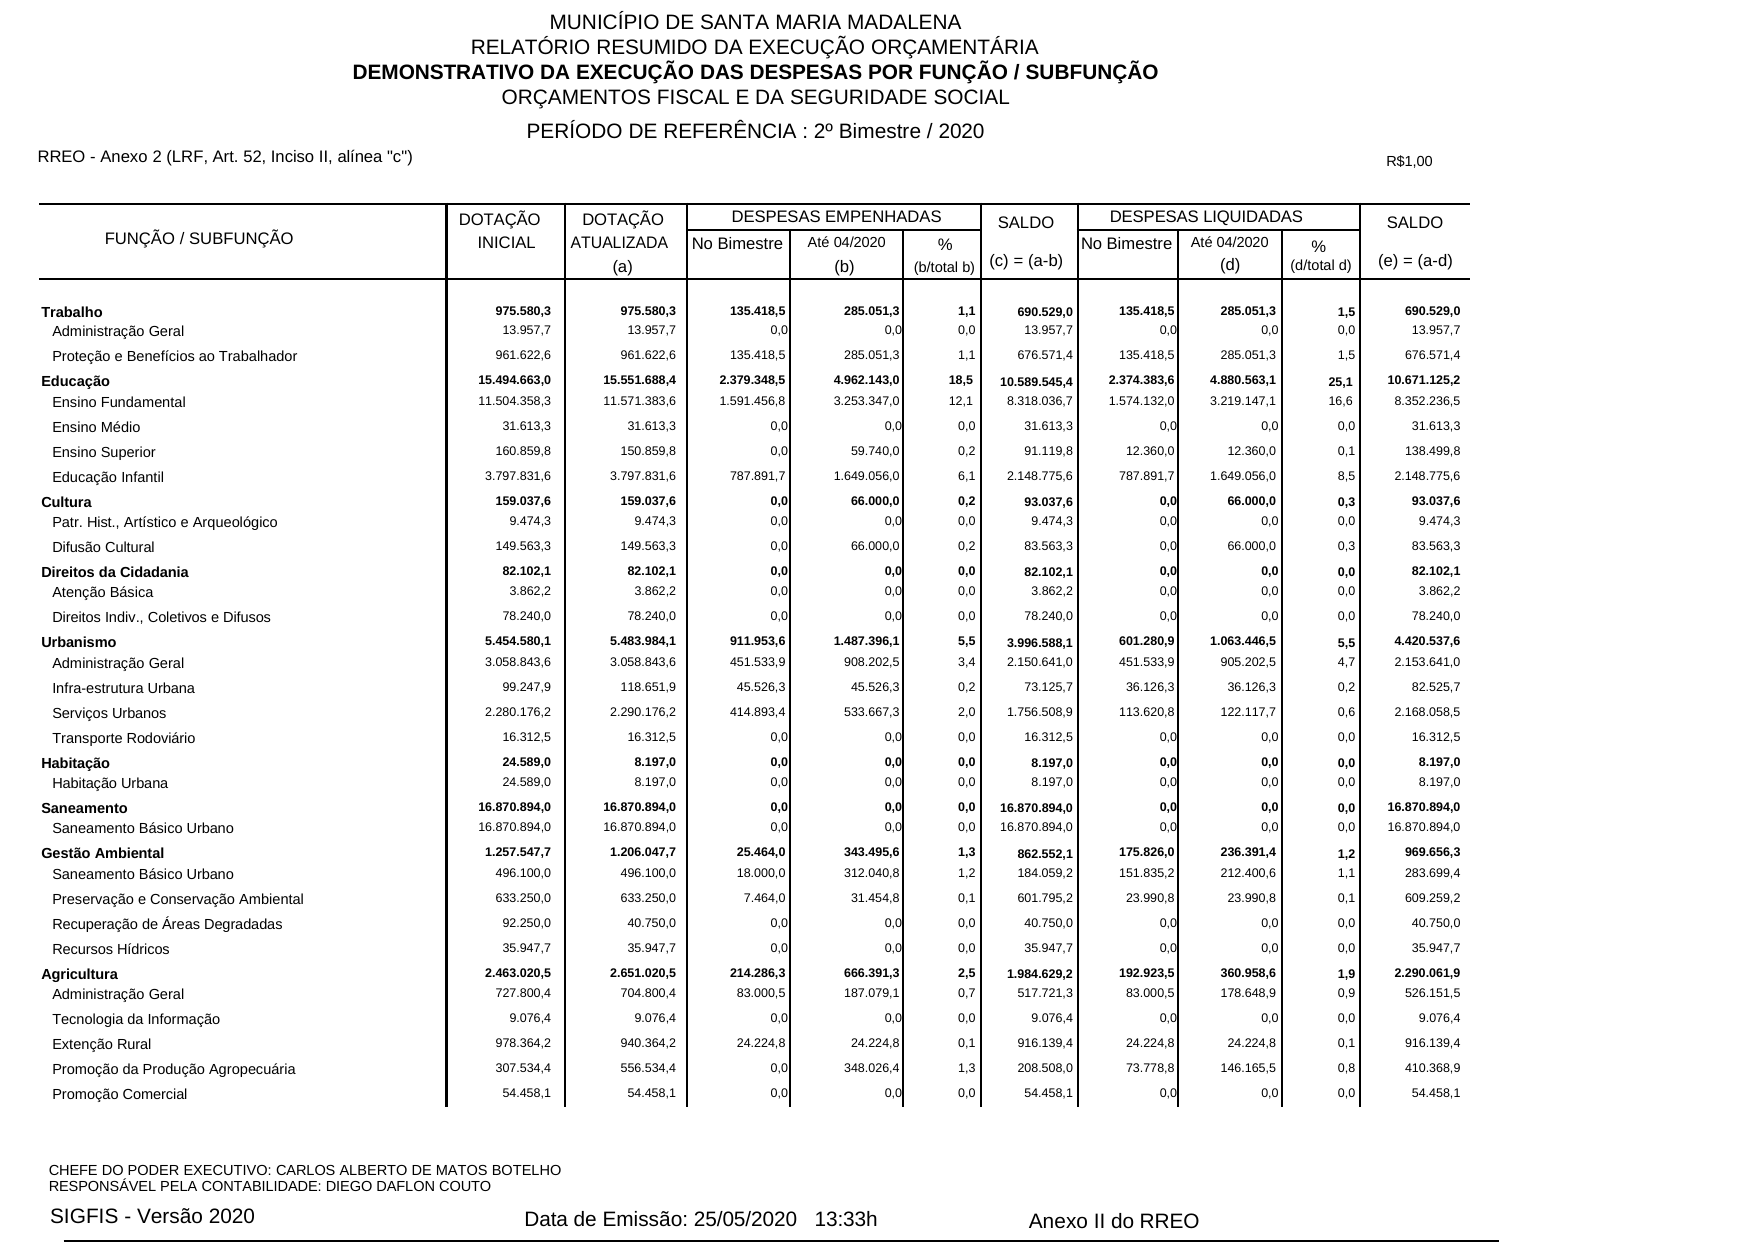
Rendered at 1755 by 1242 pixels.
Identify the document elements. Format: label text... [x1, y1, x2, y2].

table_cell 5.483.984,1 [566, 631, 686, 653]
table_cell 9.474,3 [1361, 513, 1470, 535]
table_cell Saneamento Básico Urbano [39, 864, 445, 887]
table_cell 0,0 [688, 1057, 789, 1082]
table_cell 0,0 [791, 606, 902, 631]
table_cell 1.574.132,0 [1079, 392, 1177, 415]
table_cell 3.996.588,1 [982, 631, 1077, 653]
table_cell 0,0 [1283, 726, 1359, 751]
table_cell 2.379.348,5 [688, 369, 789, 392]
table_cell 0,1 [1283, 1032, 1359, 1057]
table_cell 0,0 [1179, 1007, 1281, 1032]
table_cell 8.197,0 [566, 751, 686, 773]
table_cell 149.563,3 [566, 535, 686, 560]
table_cell 360.958,6 [1179, 962, 1281, 984]
table_cell 45.526,3 [791, 676, 902, 701]
table_cell 24.589,0 [448, 774, 564, 796]
table_cell 601.795,2 [982, 887, 1077, 912]
table_cell 5.454.580,1 [448, 631, 564, 653]
table_cell 159.037,6 [566, 490, 686, 512]
table_cell 146.165,5 [1179, 1057, 1281, 1082]
table_cell 16.870.894,0 [982, 796, 1077, 819]
table_cell 4.962.143,0 [791, 369, 902, 392]
table_cell 0,0 [1283, 322, 1359, 344]
table_cell 82.102,1 [566, 560, 686, 583]
table_cell 0,0 [904, 322, 980, 344]
table_cell 54.458,1 [1361, 1082, 1470, 1107]
table_cell 113.620,8 [1079, 701, 1177, 726]
table_cell 3.862,2 [1361, 583, 1470, 606]
table_cell 0,0 [1079, 912, 1177, 937]
table_cell 0,2 [904, 676, 980, 701]
table_cell 0,0 [1283, 560, 1359, 583]
table_cell 83.563,3 [1361, 535, 1470, 560]
table_cell 8.352.236,5 [1361, 392, 1470, 415]
table_cell 0,0 [791, 726, 902, 751]
table_cell 1.591.456,8 [688, 392, 789, 415]
table_cell 178.648,9 [1179, 985, 1281, 1007]
table_cell 601.280,9 [1079, 631, 1177, 653]
table_header SALDO (e) = (a-d) [1361, 205, 1470, 278]
table_cell 66.000,0 [1179, 490, 1281, 512]
table_cell 16.312,5 [566, 726, 686, 751]
table_cell 1,1 [904, 344, 980, 369]
table_cell Promoção da Produção Agropecuária [39, 1057, 445, 1082]
table_header DESPESAS LIQUIDADAS [1079, 205, 1359, 229]
table_cell 414.893,4 [688, 701, 789, 726]
table_cell 0,0 [1079, 1007, 1177, 1032]
table_cell 0,0 [1283, 1082, 1359, 1107]
table_cell 92.250,0 [448, 912, 564, 937]
table_cell 31.454,8 [791, 887, 902, 912]
table_cell 1.487.396,1 [791, 631, 902, 653]
table_cell 1.257.547,7 [448, 841, 564, 864]
table_cell 4.880.563,1 [1179, 369, 1281, 392]
table_cell 975.580,3 [448, 280, 564, 322]
table_cell 526.151,5 [1361, 985, 1470, 1007]
table_cell 0,0 [688, 912, 789, 937]
table_cell 0,0 [688, 322, 789, 344]
table_cell 2.153.641,0 [1361, 653, 1470, 676]
table_cell 2.463.020,5 [448, 962, 564, 984]
table_cell Até 04/2020 (b) [791, 231, 902, 278]
table_cell 0,0 [688, 796, 789, 819]
table_cell 1,9 [1283, 962, 1359, 984]
table_cell 122.117,7 [1179, 701, 1281, 726]
table_cell 410.368,9 [1361, 1057, 1470, 1082]
table_cell 9.474,3 [982, 513, 1077, 535]
table_cell 2,5 [904, 962, 980, 984]
table_cell 961.622,6 [566, 344, 686, 369]
table_cell 3.862,2 [566, 583, 686, 606]
table_cell 8.197,0 [566, 774, 686, 796]
table_cell 969.656,3 [1361, 841, 1470, 864]
table_cell 3.797.831,6 [448, 465, 564, 490]
table_cell 16.312,5 [1361, 726, 1470, 751]
table_cell 16.870.894,0 [1361, 819, 1470, 841]
table_cell 7.464,0 [688, 887, 789, 912]
table_cell 905.202,5 [1179, 653, 1281, 676]
table_cell 0,0 [1283, 912, 1359, 937]
table_cell 0,7 [904, 985, 980, 1007]
table_cell 12.360,0 [1179, 440, 1281, 465]
table_cell 975.580,3 [566, 280, 686, 322]
table_cell 0,0 [791, 415, 902, 440]
table_cell Até 04/2020 (d) [1179, 231, 1281, 278]
table_cell 0,0 [791, 796, 902, 819]
table_cell 1.649.056,0 [1179, 465, 1281, 490]
table_header FUNÇÃO / SUBFUNÇÃO [39, 205, 445, 278]
table_cell 16,6 [1283, 392, 1359, 415]
table_cell 0,0 [791, 560, 902, 583]
table_cell Serviços Urbanos [39, 701, 445, 726]
table_cell 8.197,0 [1361, 751, 1470, 773]
table_cell Difusão Cultural [39, 535, 445, 560]
table_cell 0,0 [904, 819, 980, 841]
table_cell 135.418,5 [688, 280, 789, 322]
table_cell 1,3 [904, 841, 980, 864]
table_cell 151.835,2 [1079, 864, 1177, 887]
table_cell Ensino Fundamental [39, 392, 445, 415]
table_cell 2.290.061,9 [1361, 962, 1470, 984]
table_cell 0,0 [688, 535, 789, 560]
table_cell 1,5 [1283, 344, 1359, 369]
table_cell 2.148.775,6 [1361, 465, 1470, 490]
table_cell 9.076,4 [566, 1007, 686, 1032]
table_cell 160.859,8 [448, 440, 564, 465]
table_cell 0,0 [1179, 322, 1281, 344]
table_cell 15.494.663,0 [448, 369, 564, 392]
table_cell 0,0 [1079, 796, 1177, 819]
table_cell 2.280.176,2 [448, 701, 564, 726]
table_cell 99.247,9 [448, 676, 564, 701]
table_cell 0,0 [791, 819, 902, 841]
table_cell 91.119,8 [982, 440, 1077, 465]
table_cell 0,0 [1179, 1082, 1281, 1107]
table_cell 78.240,0 [1361, 606, 1470, 631]
table_cell 16.870.894,0 [1361, 796, 1470, 819]
table_cell 24.224,8 [791, 1032, 902, 1057]
table_cell 150.859,8 [566, 440, 686, 465]
table_cell 78.240,0 [566, 606, 686, 631]
table_cell Urbanismo [39, 631, 445, 653]
table_cell 40.750,0 [982, 912, 1077, 937]
table_cell 1.984.629,2 [982, 962, 1077, 984]
table_cell Administração Geral [39, 985, 445, 1007]
table_cell 54.458,1 [566, 1082, 686, 1107]
table_cell 23.990,8 [1179, 887, 1281, 912]
table_cell 3.253.347,0 [791, 392, 902, 415]
table_cell 0,0 [1179, 751, 1281, 773]
table_cell 0,0 [904, 937, 980, 962]
table_cell 676.571,4 [1361, 344, 1470, 369]
table_cell 24.224,8 [1079, 1032, 1177, 1057]
table_cell 0,0 [688, 774, 789, 796]
table_cell 0,8 [1283, 1057, 1359, 1082]
table_cell 0,0 [904, 912, 980, 937]
table_cell 0,0 [791, 1082, 902, 1107]
table_cell 0,9 [1283, 985, 1359, 1007]
table_cell Direitos da Cidadania [39, 560, 445, 583]
table_cell 45.526,3 [688, 676, 789, 701]
table_cell 35.947,7 [566, 937, 686, 962]
table_header DOTAÇÃO INICIAL [448, 205, 564, 278]
table_cell 961.622,6 [448, 344, 564, 369]
table_cell 0,0 [688, 583, 789, 606]
table_cell 24.589,0 [448, 751, 564, 773]
table_cell 1.063.446,5 [1179, 631, 1281, 653]
table_cell 3.219.147,1 [1179, 392, 1281, 415]
table_cell 0,0 [1079, 415, 1177, 440]
table_cell 9.076,4 [982, 1007, 1077, 1032]
table_cell 0,0 [904, 1082, 980, 1107]
table_cell 2.651.020,5 [566, 962, 686, 984]
table_cell 690.529,0 [1361, 280, 1470, 322]
table_cell 73.125,7 [982, 676, 1077, 701]
table_cell 93.037,6 [1361, 490, 1470, 512]
table_cell 11.504.358,3 [448, 392, 564, 415]
table_cell 6,1 [904, 465, 980, 490]
table_cell 0,0 [1283, 751, 1359, 773]
table_cell 31.613,3 [1361, 415, 1470, 440]
table_cell 916.139,4 [982, 1032, 1077, 1057]
table_cell 8.197,0 [982, 774, 1077, 796]
table_cell 0,0 [688, 819, 789, 841]
table_cell 285.051,3 [1179, 344, 1281, 369]
table_cell 208.508,0 [982, 1057, 1077, 1082]
table_cell 66.000,0 [1179, 535, 1281, 560]
table_cell Transporte Rodoviário [39, 726, 445, 751]
table_cell 285.051,3 [791, 344, 902, 369]
table_cell 0,0 [688, 560, 789, 583]
table_cell Recursos Hídricos [39, 937, 445, 962]
table_cell 285.051,3 [1179, 280, 1281, 322]
table_cell 0,0 [904, 513, 980, 535]
table_cell 0,0 [1283, 606, 1359, 631]
table_cell 3.058.843,6 [448, 653, 564, 676]
table_cell 0,0 [1079, 1082, 1177, 1107]
table_cell Extenção Rural [39, 1032, 445, 1057]
table_cell 78.240,0 [448, 606, 564, 631]
table_cell 0,0 [791, 937, 902, 962]
table_cell Infra-estrutura Urbana [39, 676, 445, 701]
table_cell 0,0 [1079, 751, 1177, 773]
table_cell 0,0 [688, 726, 789, 751]
table_cell 348.026,4 [791, 1057, 902, 1082]
table_cell 25.464,0 [688, 841, 789, 864]
table_cell 0,0 [1283, 937, 1359, 962]
table_cell 31.613,3 [448, 415, 564, 440]
table_cell 0,0 [1283, 513, 1359, 535]
table_cell 9.076,4 [448, 1007, 564, 1032]
table_cell 0,1 [1283, 887, 1359, 912]
table_cell 0,6 [1283, 701, 1359, 726]
table_cell 2.374.383,6 [1079, 369, 1177, 392]
table_cell 0,0 [1079, 513, 1177, 535]
table_cell Agricultura [39, 962, 445, 984]
table_cell 16.870.894,0 [448, 819, 564, 841]
table_cell 24.224,8 [1179, 1032, 1281, 1057]
table_cell 1,1 [1283, 864, 1359, 887]
table_cell % (d/total d) [1283, 231, 1359, 278]
table_cell 0,0 [1079, 322, 1177, 344]
table_cell 0,0 [1079, 535, 1177, 560]
table_cell 0,0 [904, 751, 980, 773]
table_cell Habitação Urbana [39, 774, 445, 796]
table_cell 66.000,0 [791, 490, 902, 512]
table_cell 1,2 [904, 864, 980, 887]
table_cell 0,0 [791, 751, 902, 773]
table_cell 307.534,4 [448, 1057, 564, 1082]
table_cell 0,0 [1079, 560, 1177, 583]
table_cell 787.891,7 [1079, 465, 1177, 490]
table_cell 0,2 [904, 535, 980, 560]
table_cell Atenção Básica [39, 583, 445, 606]
table_cell 18,5 [904, 369, 980, 392]
table_cell 0,0 [1079, 490, 1177, 512]
table_cell 0,0 [791, 1007, 902, 1032]
table_cell Direitos Indiv., Coletivos e Difusos [39, 606, 445, 631]
table_cell 0,0 [1079, 606, 1177, 631]
table_cell 0,0 [904, 583, 980, 606]
table_cell 83.000,5 [688, 985, 789, 1007]
table_cell Saneamento Básico Urbano [39, 819, 445, 841]
table_cell 690.529,0 [982, 280, 1077, 322]
table_cell 5,5 [1283, 631, 1359, 653]
table_cell 940.364,2 [566, 1032, 686, 1057]
table_cell 0,0 [904, 796, 980, 819]
table_cell 18.000,0 [688, 864, 789, 887]
table_header DESPESAS EMPENHADAS [688, 205, 980, 229]
table_cell 4,7 [1283, 653, 1359, 676]
table_cell 35.947,7 [448, 937, 564, 962]
table_cell 0,0 [688, 937, 789, 962]
table_cell 0,0 [688, 440, 789, 465]
table_cell 40.750,0 [1361, 912, 1470, 937]
table_cell 73.778,8 [1079, 1057, 1177, 1082]
table_cell 83.000,5 [1079, 985, 1177, 1007]
table_cell 283.699,4 [1361, 864, 1470, 887]
table_cell 0,0 [688, 415, 789, 440]
table_cell 0,0 [791, 912, 902, 937]
table_cell 135.418,5 [1079, 280, 1177, 322]
table_cell 2.148.775,6 [982, 465, 1077, 490]
table_cell 214.286,3 [688, 962, 789, 984]
table_cell 0,0 [791, 322, 902, 344]
table_header SALDO (c) = (a-b) [982, 205, 1077, 278]
table_cell 0,0 [1179, 912, 1281, 937]
table_cell 82.525,7 [1361, 676, 1470, 701]
table_cell 11.571.383,6 [566, 392, 686, 415]
table_cell Saneamento [39, 796, 445, 819]
table_cell 2.290.176,2 [566, 701, 686, 726]
table_cell 0,0 [1283, 819, 1359, 841]
table_cell 1,5 [1283, 280, 1359, 322]
table_cell 3.058.843,6 [566, 653, 686, 676]
table_cell 862.552,1 [982, 841, 1077, 864]
table_cell 787.891,7 [688, 465, 789, 490]
table_cell 285.051,3 [791, 280, 902, 322]
table_cell 0,0 [1283, 583, 1359, 606]
table_cell 159.037,6 [448, 490, 564, 512]
table_cell 343.495,6 [791, 841, 902, 864]
table_cell 911.953,6 [688, 631, 789, 653]
table_cell 192.923,5 [1079, 962, 1177, 984]
table_cell 0,0 [1179, 819, 1281, 841]
table_cell 4.420.537,6 [1361, 631, 1470, 653]
table_cell Promoção Comercial [39, 1082, 445, 1107]
table_cell 0,0 [1179, 583, 1281, 606]
table_cell 93.037,6 [982, 490, 1077, 512]
table_cell 8.318.036,7 [982, 392, 1077, 415]
table_cell 916.139,4 [1361, 1032, 1470, 1057]
table_cell 8.197,0 [1361, 774, 1470, 796]
table_cell 908.202,5 [791, 653, 902, 676]
table_cell 0,0 [904, 774, 980, 796]
table_cell 0,0 [1079, 726, 1177, 751]
table_cell 16.870.894,0 [448, 796, 564, 819]
table_cell 82.102,1 [982, 560, 1077, 583]
table_cell 13.957,7 [566, 322, 686, 344]
table_cell 1.756.508,9 [982, 701, 1077, 726]
table_cell 25,1 [1283, 369, 1359, 392]
table_cell 16.312,5 [982, 726, 1077, 751]
table_cell 2.150.641,0 [982, 653, 1077, 676]
table_cell 0,2 [1283, 676, 1359, 701]
table_cell 40.750,0 [566, 912, 686, 937]
table_cell No Bimestre [688, 231, 789, 278]
table_cell 0,3 [1283, 535, 1359, 560]
table_cell Gestão Ambiental [39, 841, 445, 864]
table_cell 16.870.894,0 [566, 796, 686, 819]
table_cell 0,0 [904, 1007, 980, 1032]
table_cell 0,1 [904, 887, 980, 912]
table_cell 312.040,8 [791, 864, 902, 887]
table_cell 8,5 [1283, 465, 1359, 490]
table_cell 727.800,4 [448, 985, 564, 1007]
table_cell 36.126,3 [1179, 676, 1281, 701]
table_cell 135.418,5 [688, 344, 789, 369]
table_cell 138.499,8 [1361, 440, 1470, 465]
table_cell 0,0 [791, 513, 902, 535]
table_cell Tecnologia da Informação [39, 1007, 445, 1032]
table_header DOTAÇÃO ATUALIZADA (a) [566, 205, 686, 278]
table_cell 496.100,0 [566, 864, 686, 887]
table_cell 0,0 [1283, 774, 1359, 796]
table_cell Trabalho [39, 280, 445, 322]
table_cell Ensino Superior [39, 440, 445, 465]
table_cell % (b/total b) [904, 231, 980, 278]
table_cell 0,0 [1179, 726, 1281, 751]
table_cell 15.551.688,4 [566, 369, 686, 392]
table_cell 0,0 [904, 415, 980, 440]
table_cell 3.862,2 [448, 583, 564, 606]
table_cell 118.651,9 [566, 676, 686, 701]
table_cell 236.391,4 [1179, 841, 1281, 864]
table_cell 0,0 [1179, 774, 1281, 796]
table_cell 0,0 [791, 583, 902, 606]
table_cell 135.418,5 [1079, 344, 1177, 369]
table_cell 12,1 [904, 392, 980, 415]
table_cell 533.667,3 [791, 701, 902, 726]
table_cell 978.364,2 [448, 1032, 564, 1057]
table_cell 1,2 [1283, 841, 1359, 864]
table_cell 0,0 [1283, 415, 1359, 440]
table_cell 2,0 [904, 701, 980, 726]
table_cell 13.957,7 [448, 322, 564, 344]
table_cell 0,0 [1079, 819, 1177, 841]
table_cell 0,1 [904, 1032, 980, 1057]
table_cell 451.533,9 [1079, 653, 1177, 676]
table_cell 0,0 [1179, 796, 1281, 819]
table_cell 1,3 [904, 1057, 980, 1082]
table_cell 0,0 [904, 726, 980, 751]
table_cell 9.474,3 [566, 513, 686, 535]
table_cell 0,0 [1283, 796, 1359, 819]
table_cell 1,1 [904, 280, 980, 322]
table_cell 5,5 [904, 631, 980, 653]
table_cell 175.826,0 [1079, 841, 1177, 864]
table_cell 0,0 [1179, 415, 1281, 440]
table_cell Ensino Médio [39, 415, 445, 440]
table_cell 0,0 [688, 606, 789, 631]
table_cell 609.259,2 [1361, 887, 1470, 912]
table_cell 556.534,4 [566, 1057, 686, 1082]
table_cell Administração Geral [39, 322, 445, 344]
table_cell 82.102,1 [448, 560, 564, 583]
table_cell 0,0 [1079, 774, 1177, 796]
table_cell 54.458,1 [982, 1082, 1077, 1107]
table_cell 0,0 [1179, 606, 1281, 631]
table_cell 3.862,2 [982, 583, 1077, 606]
table_cell 0,0 [791, 774, 902, 796]
table_cell 187.079,1 [791, 985, 902, 1007]
table_cell No Bimestre [1079, 231, 1177, 278]
table_cell 3,4 [904, 653, 980, 676]
table_cell 517.721,3 [982, 985, 1077, 1007]
table_cell 2.168.058,5 [1361, 701, 1470, 726]
table_cell 704.800,4 [566, 985, 686, 1007]
table_cell 633.250,0 [448, 887, 564, 912]
table_cell 0,2 [904, 490, 980, 512]
table_cell Recuperação de Áreas Degradadas [39, 912, 445, 937]
table_cell 0,2 [904, 440, 980, 465]
table_cell Cultura [39, 490, 445, 512]
table_cell 451.533,9 [688, 653, 789, 676]
table_cell 36.126,3 [1079, 676, 1177, 701]
table_cell 10.671.125,2 [1361, 369, 1470, 392]
table_cell 212.400,6 [1179, 864, 1281, 887]
table_cell Administração Geral [39, 653, 445, 676]
table_cell 16.312,5 [448, 726, 564, 751]
table_cell 3.797.831,6 [566, 465, 686, 490]
table_cell 66.000,0 [791, 535, 902, 560]
table_cell 496.100,0 [448, 864, 564, 887]
table_cell 0,1 [1283, 440, 1359, 465]
table_cell 8.197,0 [982, 751, 1077, 773]
table_cell 0,0 [1179, 560, 1281, 583]
table_cell 0,0 [688, 1082, 789, 1107]
table_cell 83.563,3 [982, 535, 1077, 560]
table_cell 9.474,3 [448, 513, 564, 535]
table_cell 13.957,7 [982, 322, 1077, 344]
table_cell 666.391,3 [791, 962, 902, 984]
table_cell 0,0 [688, 513, 789, 535]
table_cell 1.649.056,0 [791, 465, 902, 490]
table_cell 54.458,1 [448, 1082, 564, 1107]
table_cell 35.947,7 [982, 937, 1077, 962]
table_cell 676.571,4 [982, 344, 1077, 369]
table_cell 9.076,4 [1361, 1007, 1470, 1032]
table_cell 0,0 [904, 560, 980, 583]
table_cell 0,0 [688, 1007, 789, 1032]
table_cell 24.224,8 [688, 1032, 789, 1057]
table_cell 184.059,2 [982, 864, 1077, 887]
table_cell Patr. Hist., Artístico e Arqueológico [39, 513, 445, 535]
table_cell 59.740,0 [791, 440, 902, 465]
table_cell 82.102,1 [1361, 560, 1470, 583]
table_cell 633.250,0 [566, 887, 686, 912]
table_cell Preservação e Conservação Ambiental [39, 887, 445, 912]
table_cell 23.990,8 [1079, 887, 1177, 912]
table_cell 149.563,3 [448, 535, 564, 560]
table_cell 0,0 [1179, 937, 1281, 962]
table_cell 16.870.894,0 [982, 819, 1077, 841]
table_cell 78.240,0 [982, 606, 1077, 631]
table_cell 31.613,3 [566, 415, 686, 440]
table_cell 0,0 [688, 490, 789, 512]
table_cell 31.613,3 [982, 415, 1077, 440]
table_cell 16.870.894,0 [566, 819, 686, 841]
table_cell 0,0 [1179, 513, 1281, 535]
table_cell 10.589.545,4 [982, 369, 1077, 392]
table_cell Educação [39, 369, 445, 392]
table_cell Educação Infantil [39, 465, 445, 490]
table_cell 0,0 [904, 606, 980, 631]
table_cell 0,3 [1283, 490, 1359, 512]
table_cell 0,0 [1283, 1007, 1359, 1032]
table_cell 13.957,7 [1361, 322, 1470, 344]
table_cell 1.206.047,7 [566, 841, 686, 864]
table_cell 0,0 [688, 751, 789, 773]
table_cell 0,0 [1079, 937, 1177, 962]
table_cell Proteção e Benefícios ao Trabalhador [39, 344, 445, 369]
table_cell Habitação [39, 751, 445, 773]
table_cell 0,0 [1079, 583, 1177, 606]
table_cell 12.360,0 [1079, 440, 1177, 465]
table_cell 35.947,7 [1361, 937, 1470, 962]
